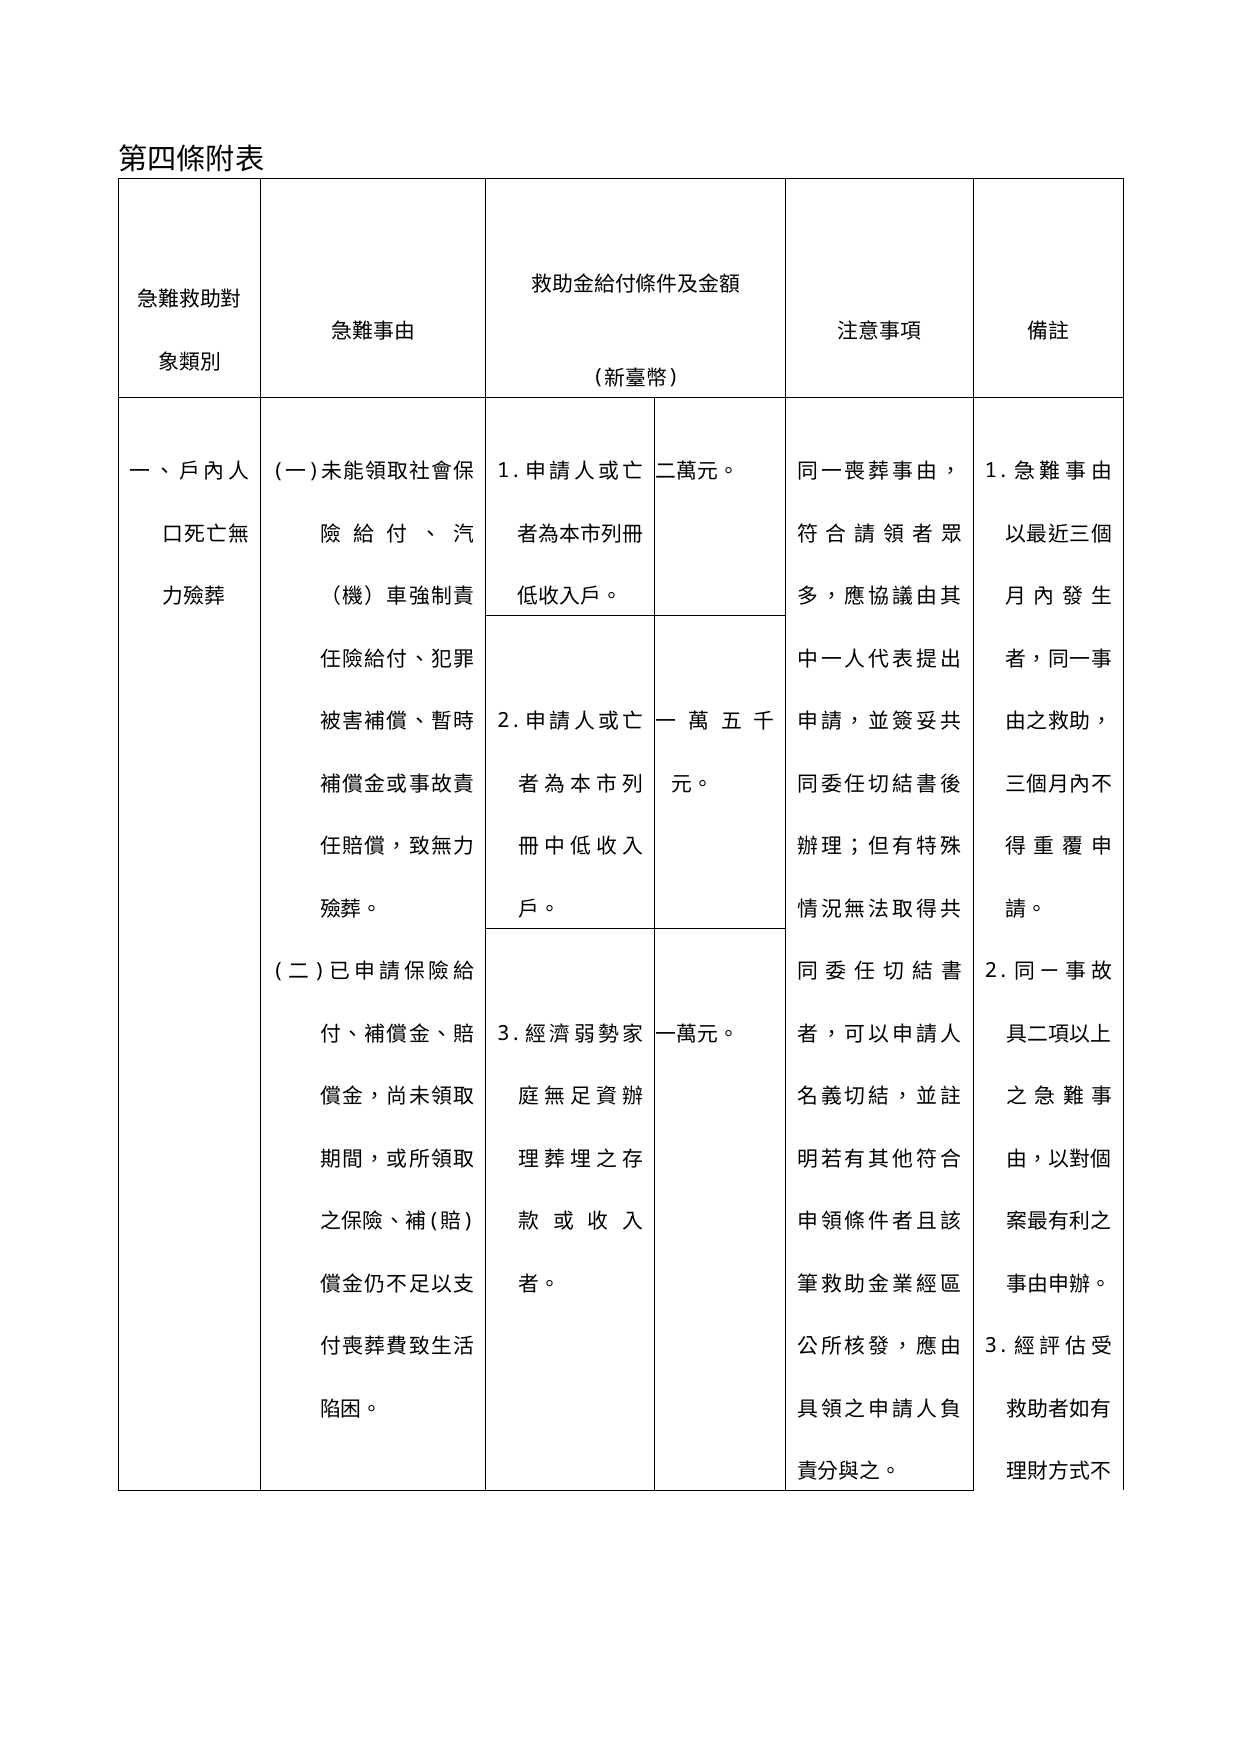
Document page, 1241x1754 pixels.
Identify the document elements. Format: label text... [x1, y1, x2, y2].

table_header 急難救助對象類別 [119, 179, 260, 397]
table_cell 一萬五千元。 [655, 616, 785, 928]
table_cell 二萬元。 [655, 398, 785, 615]
table_cell 2.申請人或亡者為本市列冊中低收入戶。 [486, 616, 654, 928]
table_cell 一萬元。 [655, 929, 785, 1490]
table_cell 1.申請人或亡者為本市列冊低收入戶。 [486, 398, 654, 615]
table_cell 一、戶內人口死亡無力殮葬 [119, 398, 260, 1490]
table_header 救助金給付條件及金額 (新臺幣) [486, 179, 785, 397]
table_header 備註 [974, 179, 1123, 397]
table_cell 3.經濟弱勢家庭無足資辦理葬埋之存款或收入者。 [486, 929, 654, 1490]
table_header 注意事項 [786, 179, 973, 397]
table_cell 1.急難事由以最近三個月內發生者，同一事由之救助，三個月內不得重覆申請。 2.同ㄧ事故具二項以上之急難事由，以對個案最有利之事由申辦。 3.經評估受救助者如有理財方式不 [974, 398, 1123, 1490]
table_cell (一)未能領取社會保險給付、汽（機）車強制責任險給付、犯罪被害補償、暫時補償金或事故責任賠償，致無力殮葬。 (二)已申請保險給付、補償金、賠償金，尚未領取期間，或所領取之保險、補(賠)償金仍不足以支付喪葬費致生活陷困。 [261, 398, 485, 1490]
table_cell 同一喪葬事由，符合請領者眾多，應協議由其中一人代表提出申請，並簽妥共同委任切結書後辦理；但有特殊情況無法取得共同委任切結書者，可以申請人名義切結，並註明若有其他符合申領條件者且該筆救助金業經區公所核發，應由具領之申請人負責分與之。 [786, 398, 973, 1490]
table_header 急難事由 [261, 179, 485, 397]
text 第四條附表 [118, 115, 1122, 178]
